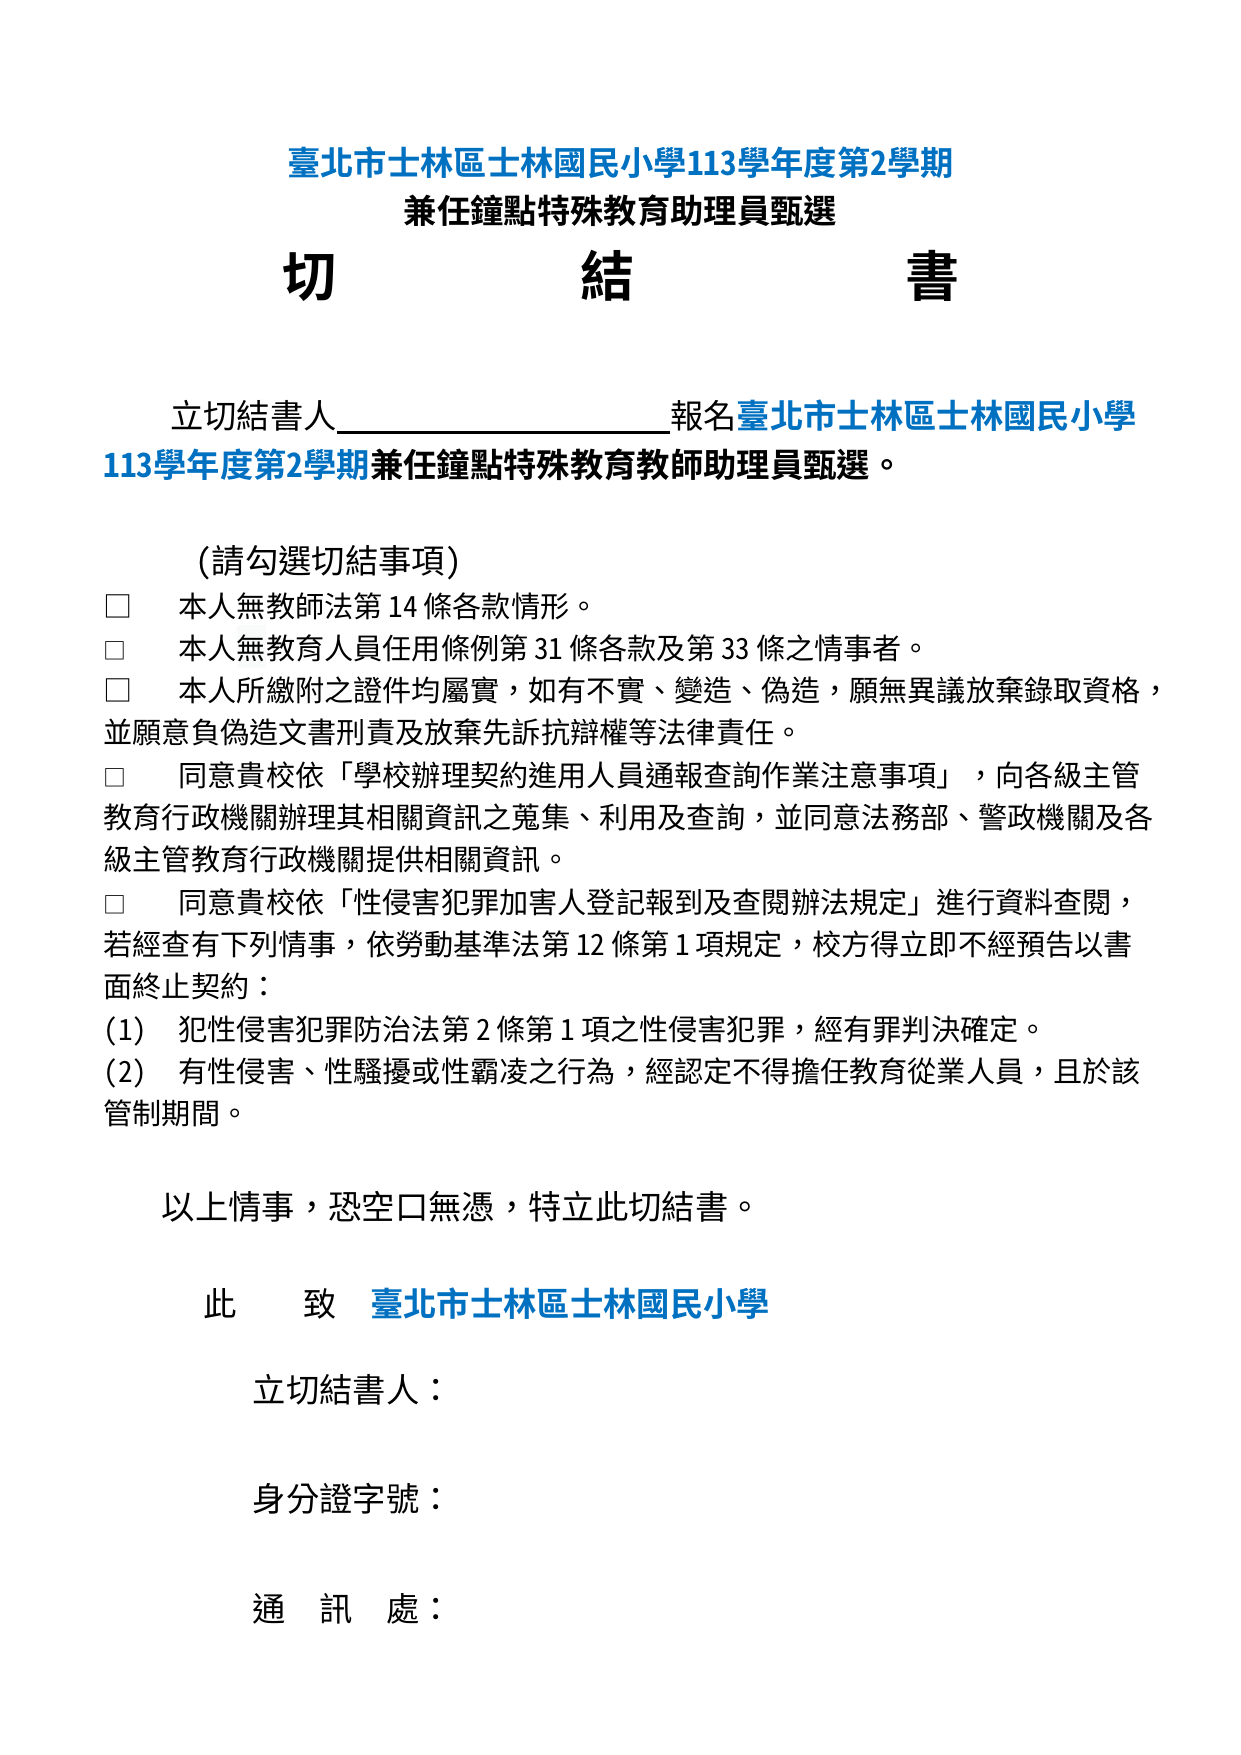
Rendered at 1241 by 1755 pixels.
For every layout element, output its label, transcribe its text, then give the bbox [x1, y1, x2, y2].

text (請勾選切結事項) [178, 535, 1137, 583]
text 立切結書人 報名臺北市士林區士林國民小學113學年度第2學期兼任鐘點特殊教育教師助理員甄選。 [103, 390, 1137, 487]
list 同意貴校依「性侵害犯罪加害人登記報到及查閱辦法規定」進行資料查閱，若經查有下列情事，依勞動基準法第12條第1項規定，校方得立即不經預告以書面終止契約： [103, 879, 1156, 1006]
list 本人無教育人員任用條例第31條各款及第33條之情事者。 [103, 625, 1156, 668]
list 有性侵害、性騷擾或性霸凌之行為，經認定不得擔任教育從業人員，且於該管制期間。 [103, 1048, 1156, 1133]
list 本人無教師法第14條各款情形。 [103, 583, 1156, 625]
list 本人所繳附之證件均屬實，如有不實、變造、偽造，願無異議放棄錄取資格，並願意負偽造文書刑責及放棄先訴抗辯權等法律責任。 [103, 668, 1156, 752]
text 立切結書人： [103, 1363, 1137, 1412]
text 身分證字號： [103, 1473, 1137, 1521]
text 通 訊 處： [103, 1583, 1137, 1631]
list 同意貴校依「學校辦理契約進用人員通報查詢作業注意事項」，向各級主管教育行政機關辦理其相關資訊之蒐集、利用及查詢，並同意法務部、警政機關及各級主管教育行政機關提供相關資訊。 [103, 752, 1156, 879]
text 切 結 書 [103, 233, 1137, 312]
text 以上情事，恐空口無憑，特立此切結書。 [162, 1181, 1137, 1229]
text 兼任鐘點特殊教育助理員甄選 [103, 185, 1137, 233]
text 此 致 臺北市士林區士林國民小學 [103, 1278, 1137, 1326]
text 臺北市士林區士林國民小學113學年度第2學期 [103, 137, 1137, 185]
list 犯性侵害犯罪防治法第2條第1項之性侵害犯罪，經有罪判決確定。 [103, 1006, 1156, 1048]
